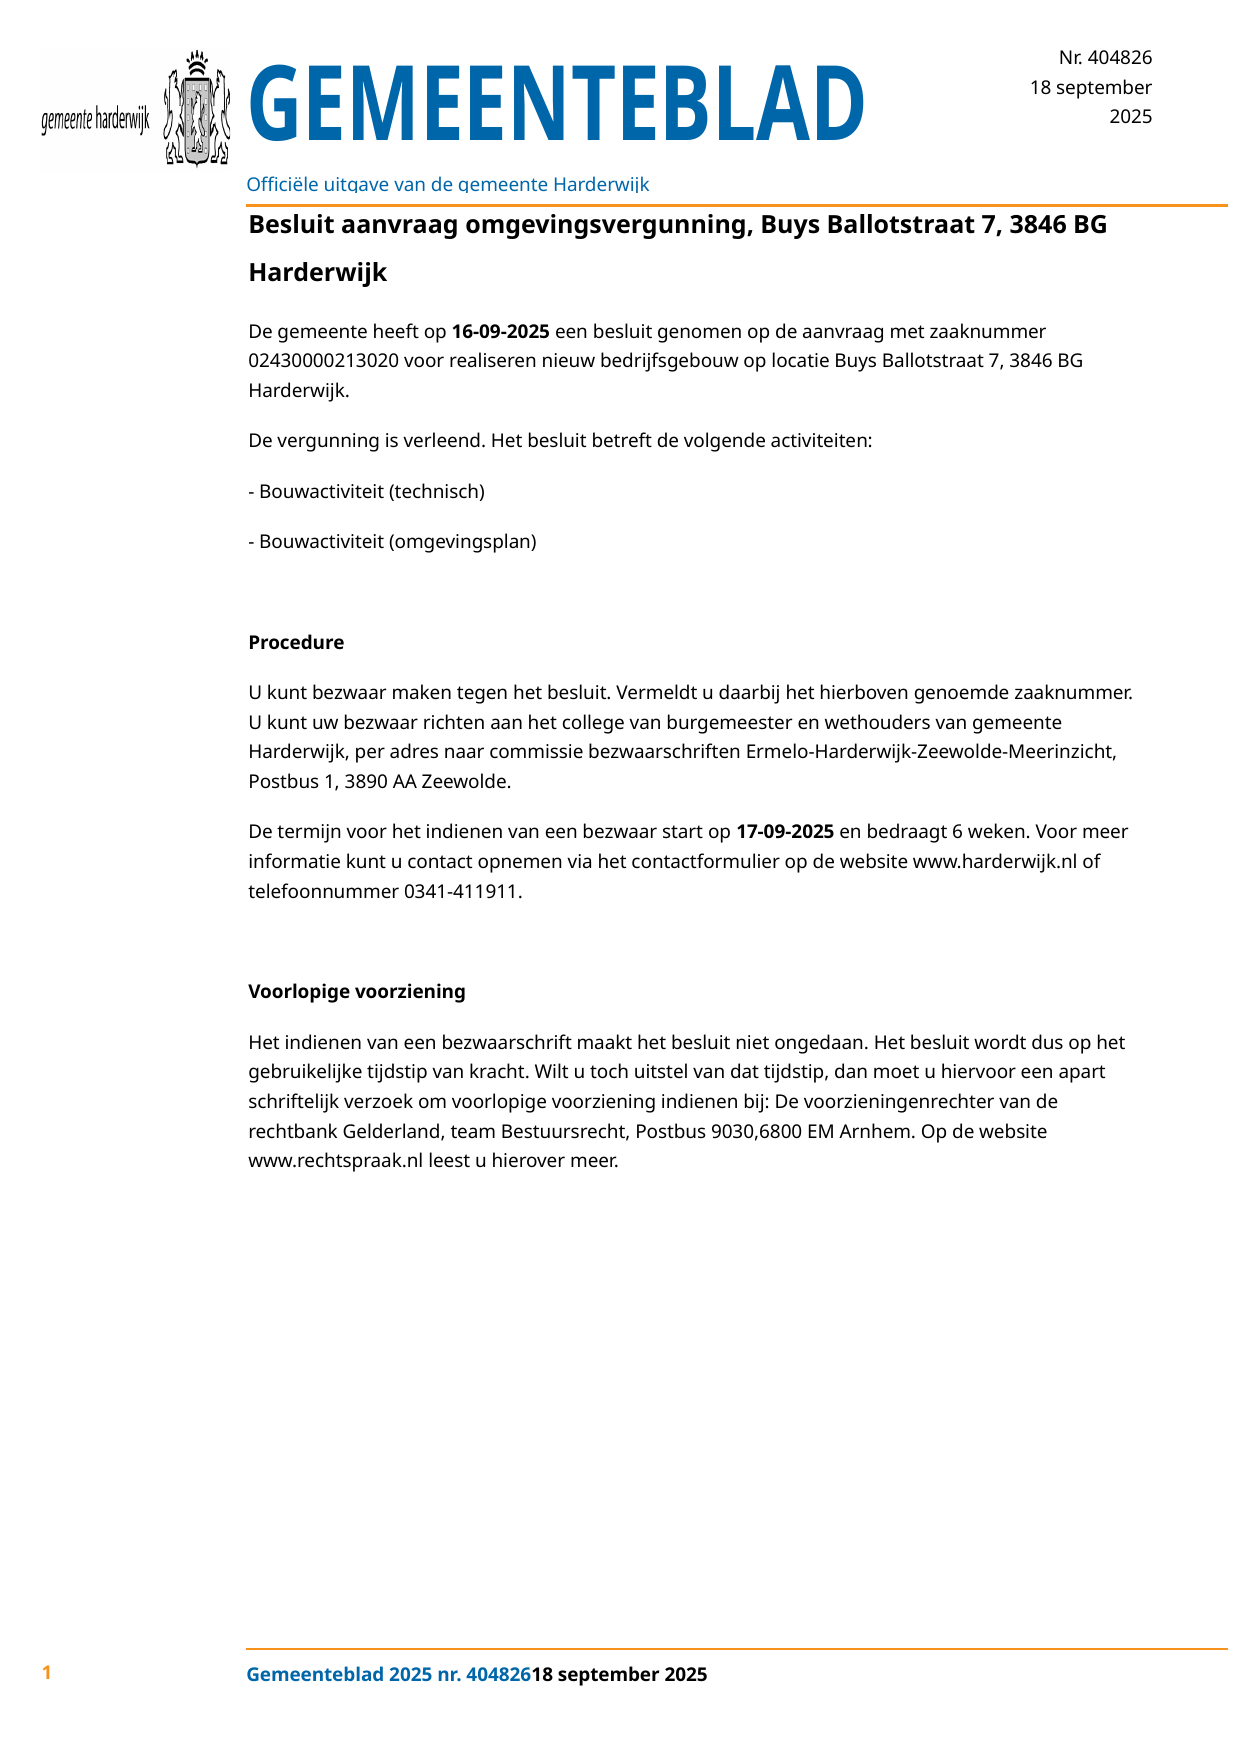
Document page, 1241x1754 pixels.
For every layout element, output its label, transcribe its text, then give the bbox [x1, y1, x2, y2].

text - Bouwactiviteit (technisch) [248, 478, 1152, 504]
text Procedure [248, 629, 1152, 655]
text U kunt bezwaar maken tegen het besluit. Vermeldt u daarbij het hierboven genoemde zaaknummer. U kunt uw bezwaar richten aan het college van burgemeester en wethouders van gemeente Harderwijk, per adres naar commissie bezwaarschriften Ermelo-Harderwijk-Zeewolde-Meerinzicht, Postbus 1, 3890 AA Zeewolde. [248, 679, 1152, 794]
text De gemeente heeft op 16-09-2025 een besluit genomen op de aanvraag met zaaknummer 02430000213020 voor realiseren nieuw bedrijfsgebouw op locatie Buys Ballotstraat 7, 3846 BG Harderwijk. [248, 318, 1152, 403]
picture [41, 47, 231, 172]
text - Bouwactiviteit (omgevingsplan) [248, 528, 1152, 554]
text Voorlopige voorziening [248, 979, 1152, 1004]
text De vergunning is verleend. Het besluit betreft de volgende activiteiten: [248, 427, 1152, 453]
text De termijn voor het indienen van een bezwaar start op 17-09-2025 en bedraagt 6 weken. Voor meer informatie kunt u contact opnemen via het contactformulier op de website www.harderwijk.nl of telefoonnummer 0341-411911. [248, 819, 1152, 904]
text Het indienen van een bezwaarschrift maakt het besluit niet ongedaan. Het besluit wordt dus op het gebruikelijke tijdstip van kracht. Wilt u toch uitstel van dat tijdstip, dan moet u hiervoor een apart schriftelijk verzoek om voorlopige voorziening indienen bij: De voorzieningenrechter van de rechtbank Gelderland, team Bestuursrecht, Postbus 9030,6800 EM Arnhem. Op de website www.rechtspraak.nl leest u hierover meer. [248, 1029, 1152, 1173]
text Besluit aanvraag omgevingsvergunning, Buys Ballotstraat 7, 3846 BG Harderwijk [248, 207, 1152, 288]
